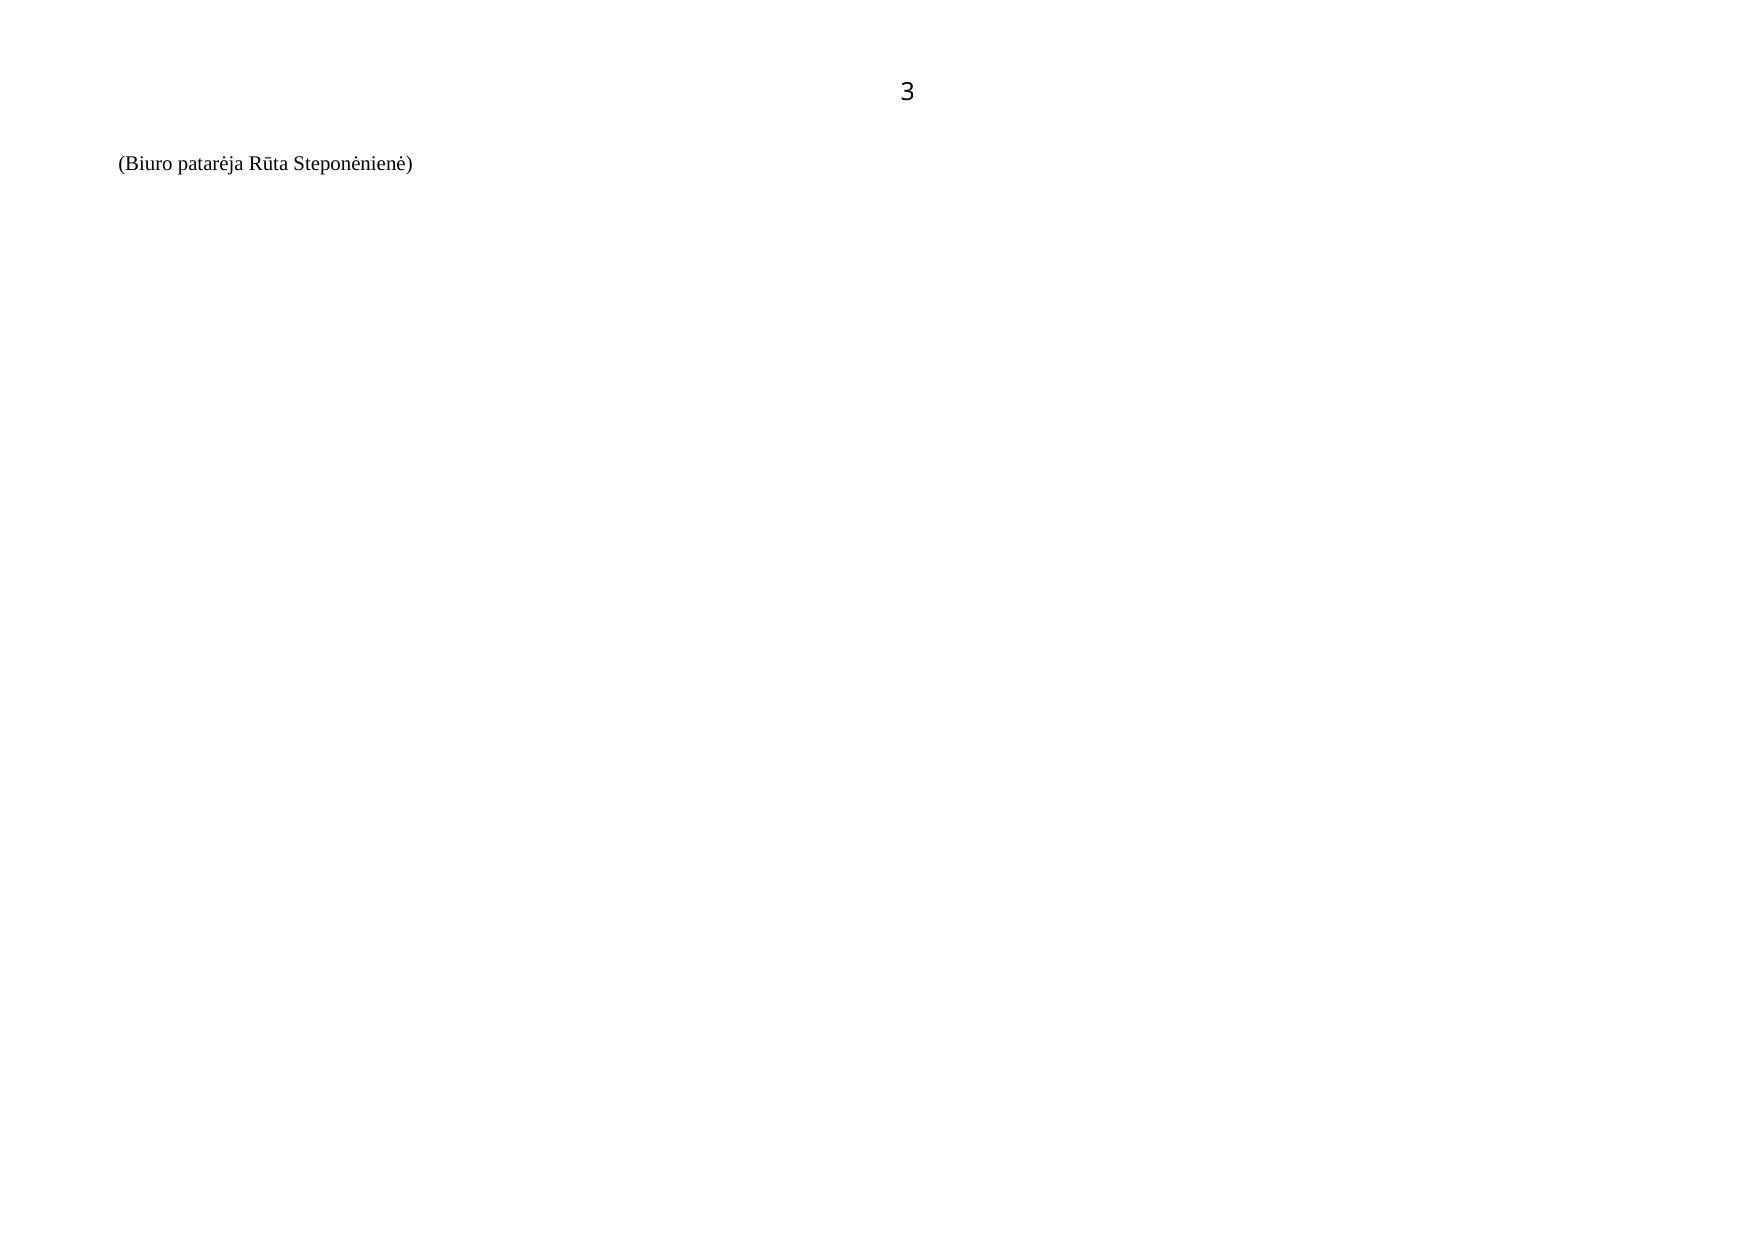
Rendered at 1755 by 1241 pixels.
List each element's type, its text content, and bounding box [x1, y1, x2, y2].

text (Biuro patarėja Rūta Steponėnienė) [118, 151, 1695, 175]
